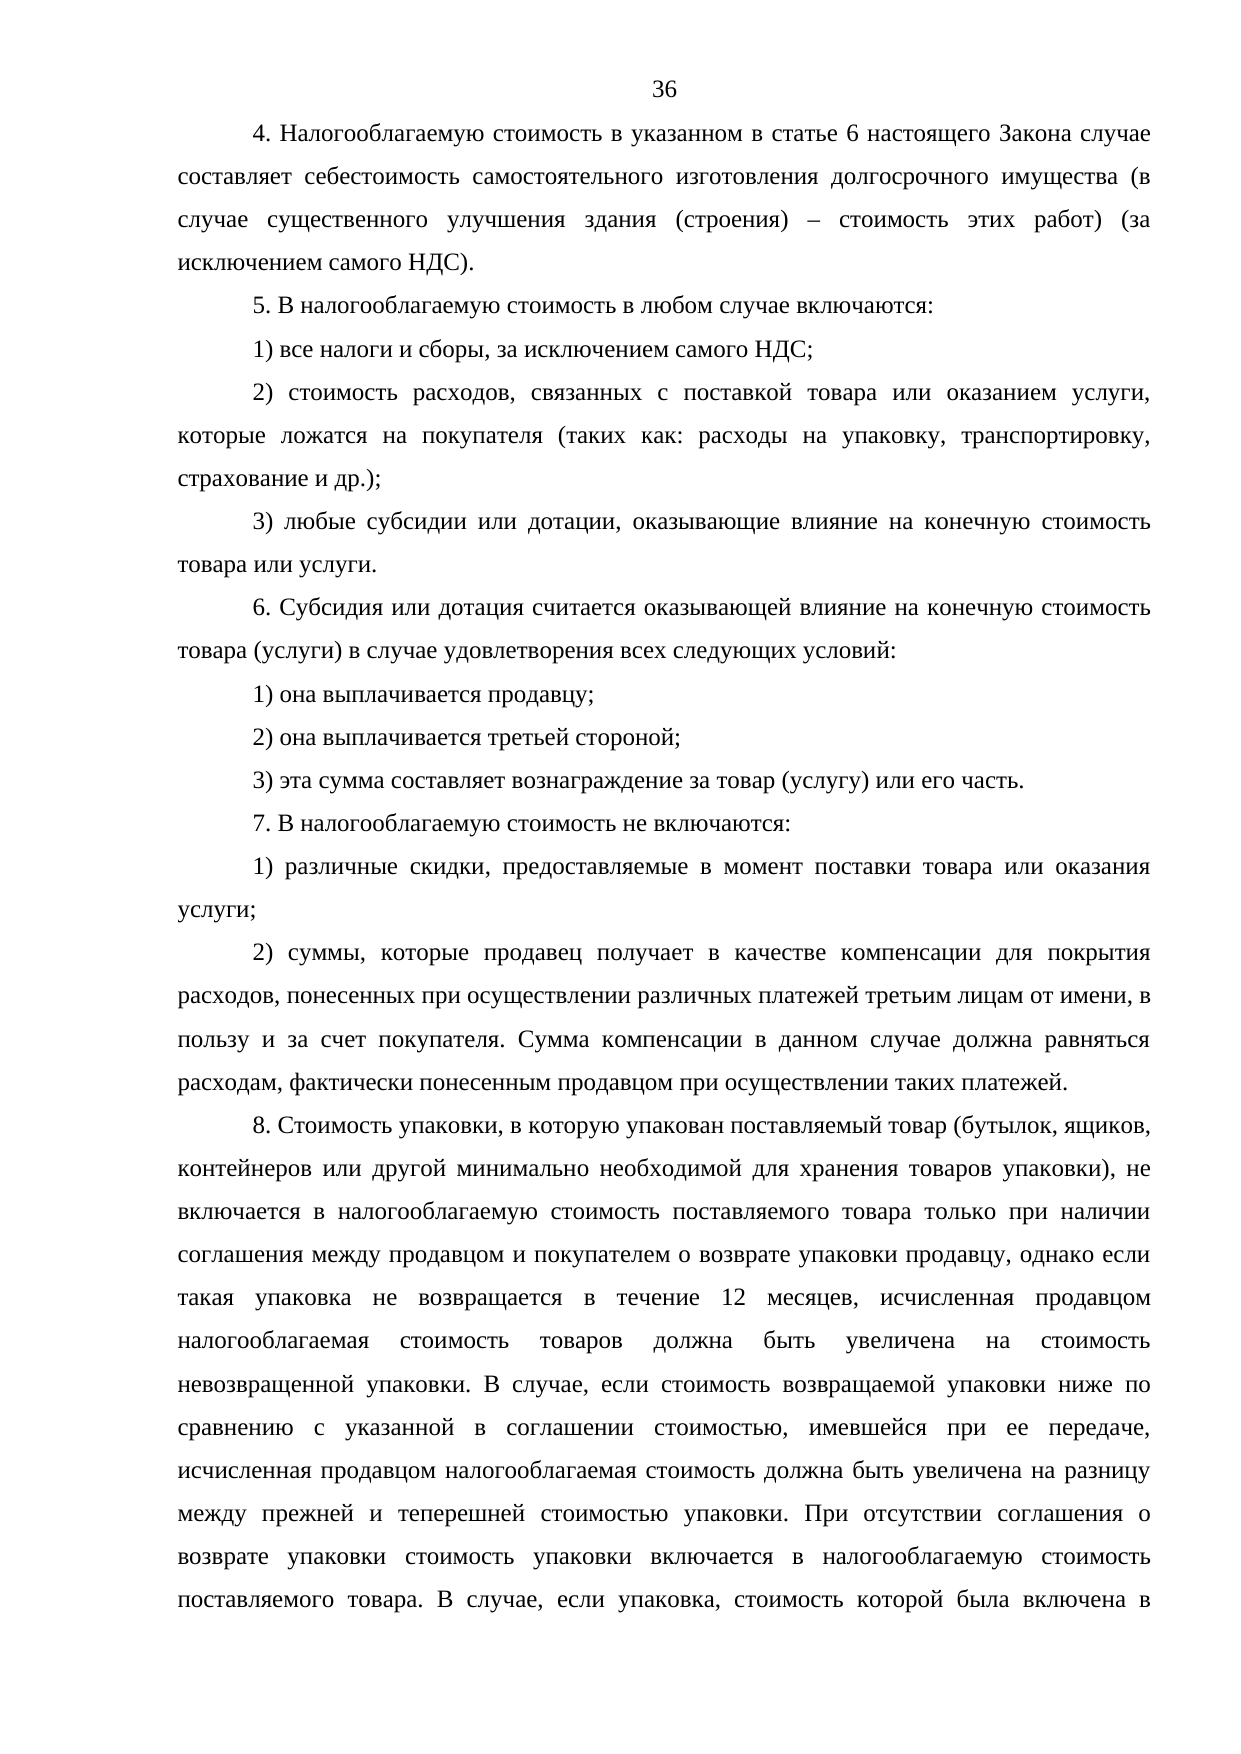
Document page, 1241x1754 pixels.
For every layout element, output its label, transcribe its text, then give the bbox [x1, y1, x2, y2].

text 8. Стоимость упаковки, в которую упакован поставляемый товар (бутылок, ящиков, контейнеров или другой минимально необходимой для хранения товаров упаковки), не включается в налогооблагаемую стоимость поставляемого товара только при наличии соглашения между продавцом и покупателем о возврате упаковки продавцу, однако если такая упаковка не возвращается в течение 12 месяцев, исчисленная продавцом налогооблагаемая стоимость товаров должна быть увеличена на стоимость невозвращенной упаковки. В случае, если стоимость возвращаемой упаковки ниже по сравнению с указанной в соглашении стоимостью, имевшейся при ее передаче, исчисленная продавцом налогооблагаемая стоимость должна быть увеличена на разницу между прежней и теперешней стоимостью упаковки. При отсутствии соглашения о возврате упаковки стоимость упаковки включается в налогооблагаемую стоимость поставляемого товара. В случае, если упаковка, стоимость которой была включена в [177, 1110, 1152, 1613]
text 1) она выплачивается продавцу; [177, 679, 1152, 707]
text 7. В налогооблагаемую стоимость не включаются: [177, 808, 1152, 837]
text 1) различные скидки, предоставляемые в момент поставки товара или оказания услуги; [177, 851, 1152, 923]
text 3) эта сумма составляет вознаграждение за товар (услугу) или его часть. [177, 765, 1152, 794]
text 3) любые субсидии или дотации, оказывающие влияние на конечную стоимость товара или услуги. [177, 506, 1152, 578]
text 1) все налоги и сборы, за исключением самого НДС; [177, 334, 1152, 362]
text 5. В налогооблагаемую стоимость в любом случае включаются: [177, 291, 1152, 319]
text 2) суммы, которые продавец получает в качестве компенсации для покрытия расходов, понесенных при осуществлении различных платежей третьим лицам от имени, в пользу и за счет покупателя. Сумма компенсации в данном случае должна равняться расходам, фактически понесенным продавцом при осуществлении таких платежей. [177, 937, 1152, 1096]
text 2) она выплачивается третьей стороной; [177, 722, 1152, 751]
text 6. Субсидия или дотация считается оказывающей влияние на конечную стоимость товара (услуги) в случае удовлетворения всех следующих условий: [177, 592, 1152, 664]
text 2) стоимость расходов, связанных с поставкой товара или оказанием услуги, которые ложатся на покупателя (таких как: расходы на упаковку, транспортировку, страхование и др.); [177, 377, 1152, 492]
text 4. Налогооблагаемую стоимость в указанном в статье 6 настоящего Закона случае составляет себестоимость самостоятельного изготовления долгосрочного имущества (в случае существенного улучшения здания (строения) – стоимость этих работ) (за исключением самого НДС). [177, 118, 1152, 276]
